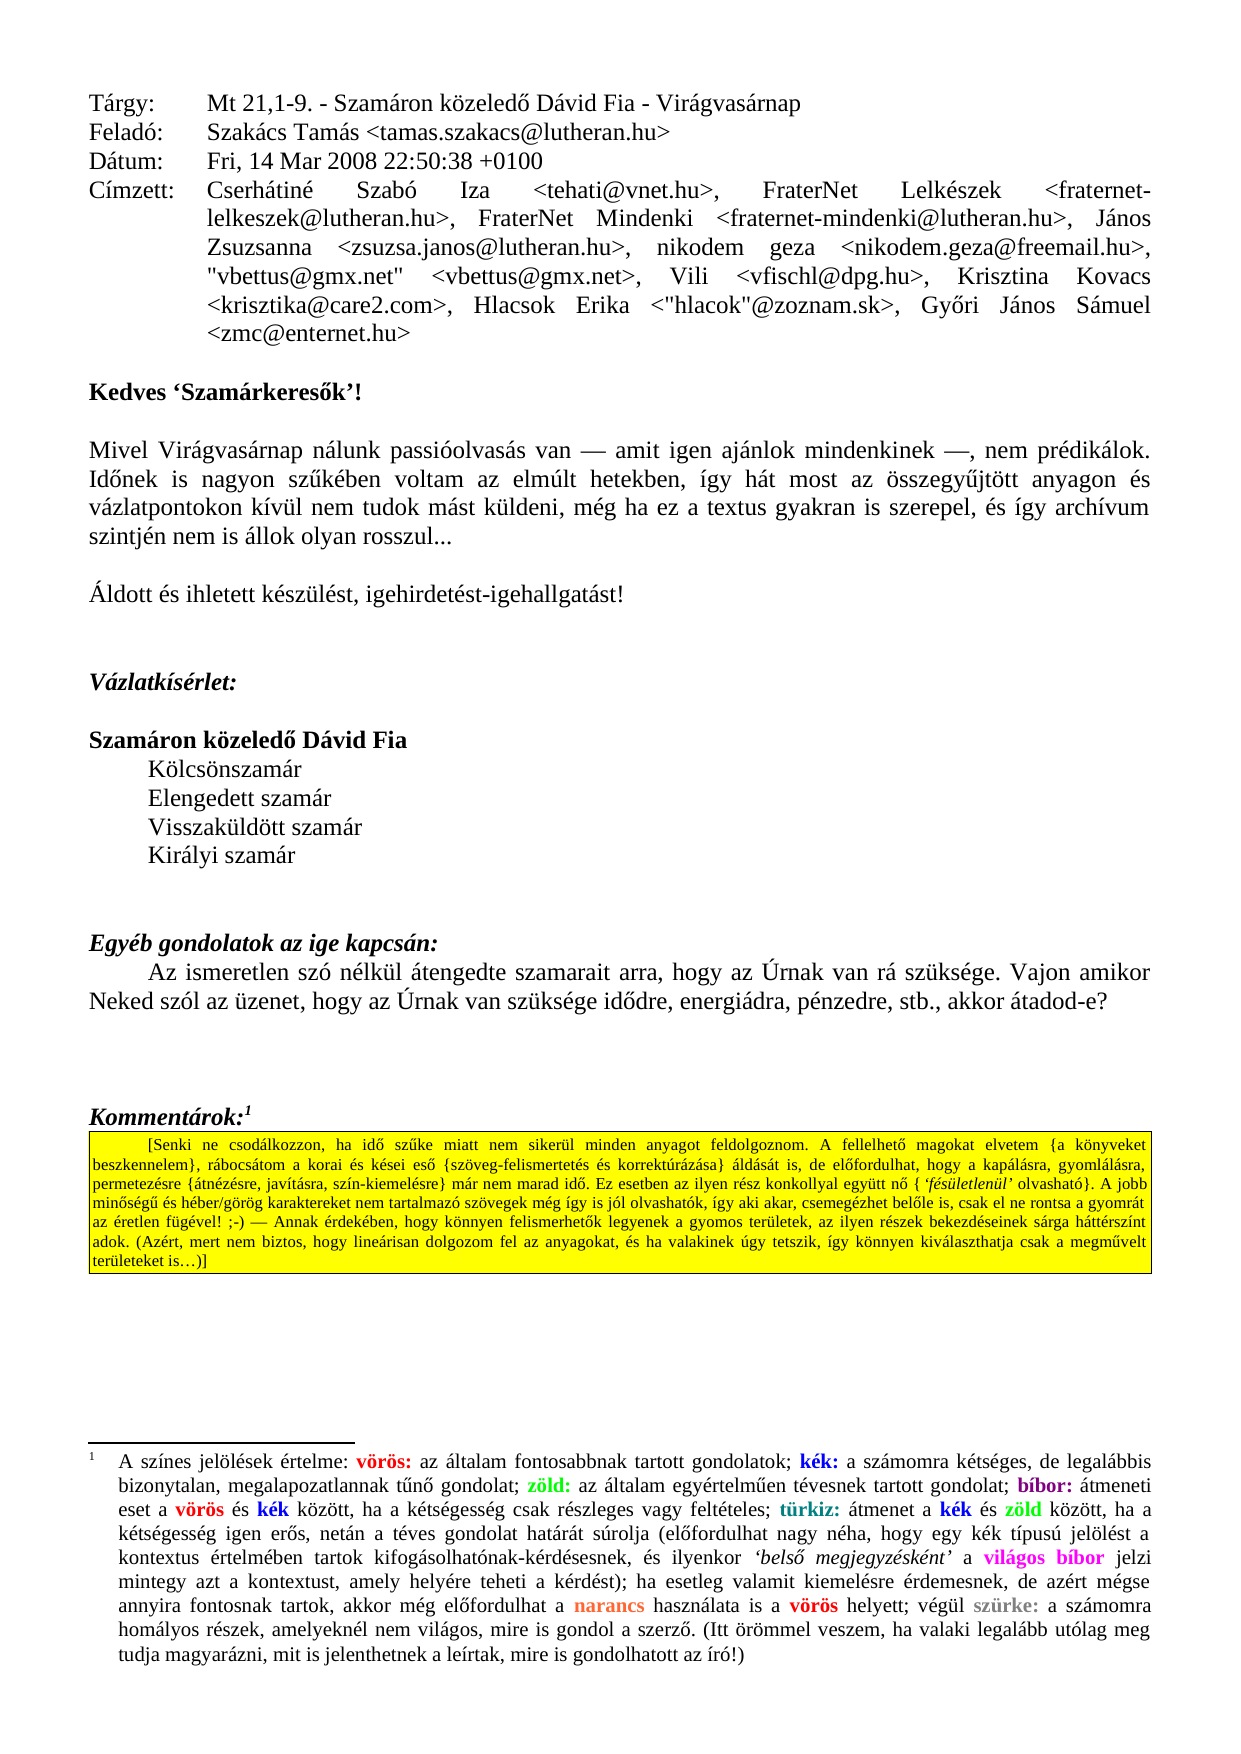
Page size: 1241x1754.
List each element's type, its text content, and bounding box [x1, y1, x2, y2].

text Tárgy: Mt 21,1-9. - Szamáron közeledő Dávid Fia - Virágvasárnap [88, 88, 1152, 117]
text Dátum: Fri, 14 Mar 2008 22:50:38 +0100 [88, 146, 1152, 175]
text Áldott és ihletett készülést, igehirdetést-igehallgatást! [88, 579, 1152, 608]
text Mivel Virágvasárnap nálunk passióolvasás van ― amit igen ajánlok mindenkinek ―, nem prédikálok. Időnek is nagyon szűkében voltam az elmúlt hetekben, így hát most az összegyűjtött anyagon és vázlatpontokon kívül nem tudok mást küldeni, még ha ez a textus gyakran is szerepel, és így archívum szintjén nem is állok olyan rosszul... [88, 435, 1152, 550]
text Címzett: Cserhátiné Szabó Iza <tehati@vnet.hu>, FraterNet Lelkészek <fraternet-lelkeszek@lutheran.hu>, FraterNet Mindenki <fraternet-mindenki@lutheran.hu>, János Zsuzsanna <zsuzsa.janos@lutheran.hu>, nikodem geza <nikodem.geza@freemail.hu>, "vbettus@gmx.net" <vbettus@gmx.net>, Vili <vfischl@dpg.hu>, Krisztina Kovacs <krisztika@care2.com>, Hlacsok Erika <"hlacok"@zoznam.sk>, Győri János Sámuel <zmc@enternet.hu> [88, 175, 1152, 347]
text Feladó: Szakács Tamás <tamas.szakacs@lutheran.hu> [88, 117, 1152, 146]
subtitle Kedves ‘Szamárkeresők’! [88, 377, 1152, 406]
text Vázlatkísérlet: [88, 667, 1152, 696]
text Szamáron közeledő Dávid Fia [88, 726, 1152, 754]
text Királyi szamár [88, 841, 1152, 869]
text [Senki ne csodálkozzon, ha idő szűke miatt nem sikerül minden anyagot feldolgoznom. A fellelhető magokat elvetem {a könyveket beszkennelem}, rábocsátom a korai és kései eső {szöveg-felismertetés és korrektúrázása} áldását is, de előfordulhat, hogy a kapálásra, gyomlálásra, permetezésre {átnézésre, javításra, szín-kiemelésre} már nem marad idő. Ez esetben az ilyen rész konkollyal együtt nő {‘fésületlenül’ olvasható}. A jobb minőségű és héber/görög karaktereket nem tartalmazó szövegek még így is jól olvashatók, így aki akar, csemegézhet belőle is, csak el ne rontsa a gyomrát az éretlen fügével! ;‑) ― Annak érdekében, hogy könnyen felismerhetők legyenek a gyomos területek, az ilyen részek bekezdéseinek sárga háttérszínt adok. (Azért, mert nem biztos, hogy lineárisan dolgozom fel az anyagokat, és ha valakinek úgy tetszik, így könnyen kiválaszthatja csak a megművelt területeket is…)] [90, 1132, 1151, 1273]
text Kölcsönszamár [88, 754, 1152, 783]
text Kommentárok: [88, 1102, 1152, 1131]
text A színes jelölések értelme: vörös: az általam fontosabbnak tartott gondolatok; kék: a számomra kétséges, de legalábbis bizonytalan, megalapozatlannak tűnő gondolat; zöld: az általam egyértelműen tévesnek tartott gondolat; bíbor: átmeneti eset a vörös és kék között, ha a kétségesség csak részleges vagy feltételes; türkiz: átmenet a kék és zöld között, ha a kétségesség igen erős, netán a téves gondolat határát súrolja (előfordulhat nagy néha, hogy egy kék típusú jelölést a kontextus értelmében tartok kifogásolhatónak-kérdésesnek, és ilyenkor ‘belső megjegyzésként’ a világos bíbor jelzi mintegy azt a kontextust, amely helyére teheti a kérdést); ha esetleg valamit kiemelésre érdemesnek, de azért mégse annyira fontosnak tartok, akkor még előfordulhat a narancs használata is a vörös helyett; végül szürke: a számomra homályos részek, amelyeknél nem világos, mire is gondol a szerző. (Itt örömmel veszem, ha valaki legalább utólag meg tudja magyarázni, mit is jelenthetnek a leírtak, mire is gondolhatott az író!) [88, 1449, 1152, 1665]
text Az ismeretlen szó nélkül átengedte szamarait arra, hogy az Úrnak van rá szüksége. Vajon amikor Neked szól az üzenet, hogy az Úrnak van szüksége idődre, energiádra, pénzedre, stb., akkor átadod‑e? [88, 957, 1152, 1014]
text Egyéb gondolatok az ige kapcsán: [88, 928, 1152, 957]
text Elengedett szamár [88, 783, 1152, 812]
text Visszaküldött szamár [88, 812, 1152, 841]
